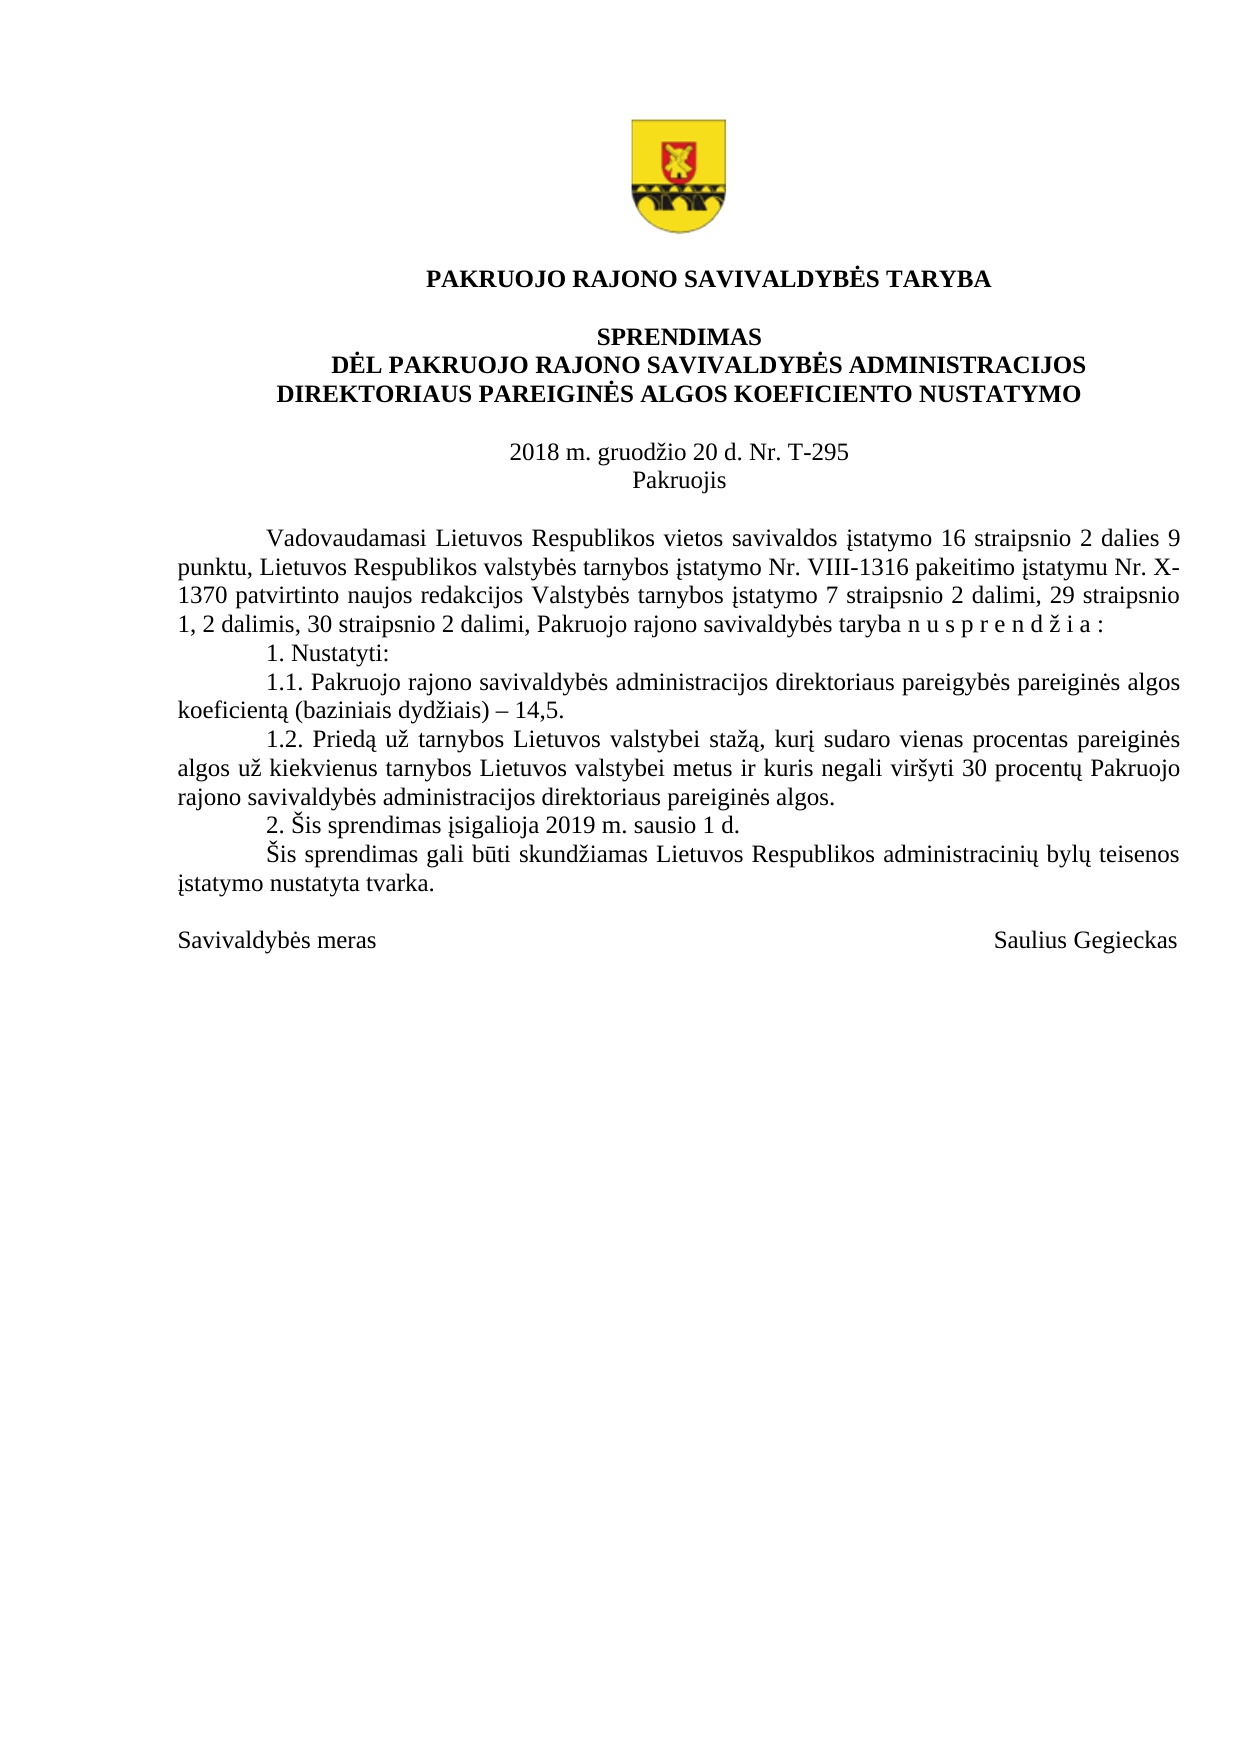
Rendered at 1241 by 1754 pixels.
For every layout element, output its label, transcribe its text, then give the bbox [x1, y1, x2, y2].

text 2. Šis sprendimas įsigalioja 2019 m. sausio 1 d. [177, 810, 1181, 839]
text PAKRUOJO RAJONO SAVIVALDYBĖS TARYBA [177, 264, 1181, 293]
text 1.2. Priedą už tarnybos Lietuvos valstybei stažą, kurį sudaro vienas procentas pareiginės algos už kiekvienus tarnybos Lietuvos valstybei metus ir kuris negali viršyti 30 procentų Pakruojo rajono savivaldybės administracijos direktoriaus pareiginės algos. [177, 724, 1181, 810]
text Pakruojis [177, 465, 1181, 494]
text DĖL PAKRUOJO RAJONO SAVIVALDYBĖS ADMINISTRACIJOS DIREKTORIAUS PAREIGINĖS ALGOS KOEFICIENTO NUSTATYMO [177, 350, 1181, 408]
text 1.1. Pakruojo rajono savivaldybės administracijos direktoriaus pareigybės pareiginės algos koeficientą (baziniais dydžiais) – 14,5. [177, 667, 1181, 724]
text Šis sprendimas gali būti skundžiamas Lietuvos Respublikos administracinių bylų teisenos įstatymo nustatyta tvarka. [177, 839, 1181, 897]
text Savivaldybės meras Saulius Gegieckas [177, 925, 1181, 984]
text Vadovaudamasi Lietuvos Respublikos vietos savivaldos įstatymo 16 straipsnio 2 dalies 9 punktu, Lietuvos Respublikos valstybės tarnybos įstatymo Nr. VIII-1316 pakeitimo įstatymu Nr. X-1370 patvirtinto naujos redakcijos Valstybės tarnybos įstatymo 7 straipsnio 2 dalimi, 29 straipsnio 1, 2 dalimis, 30 straipsnio 2 dalimi, Pakruojo rajono savivaldybės taryba nusprendžia: [177, 523, 1181, 638]
text 1. Nustatyti: [177, 638, 1181, 667]
list SPRENDIMAS [177, 322, 1181, 350]
table_header [222, 1016, 1122, 1044]
text 2018 m. gruodžio 20 d. Nr. T-295 [177, 437, 1181, 465]
